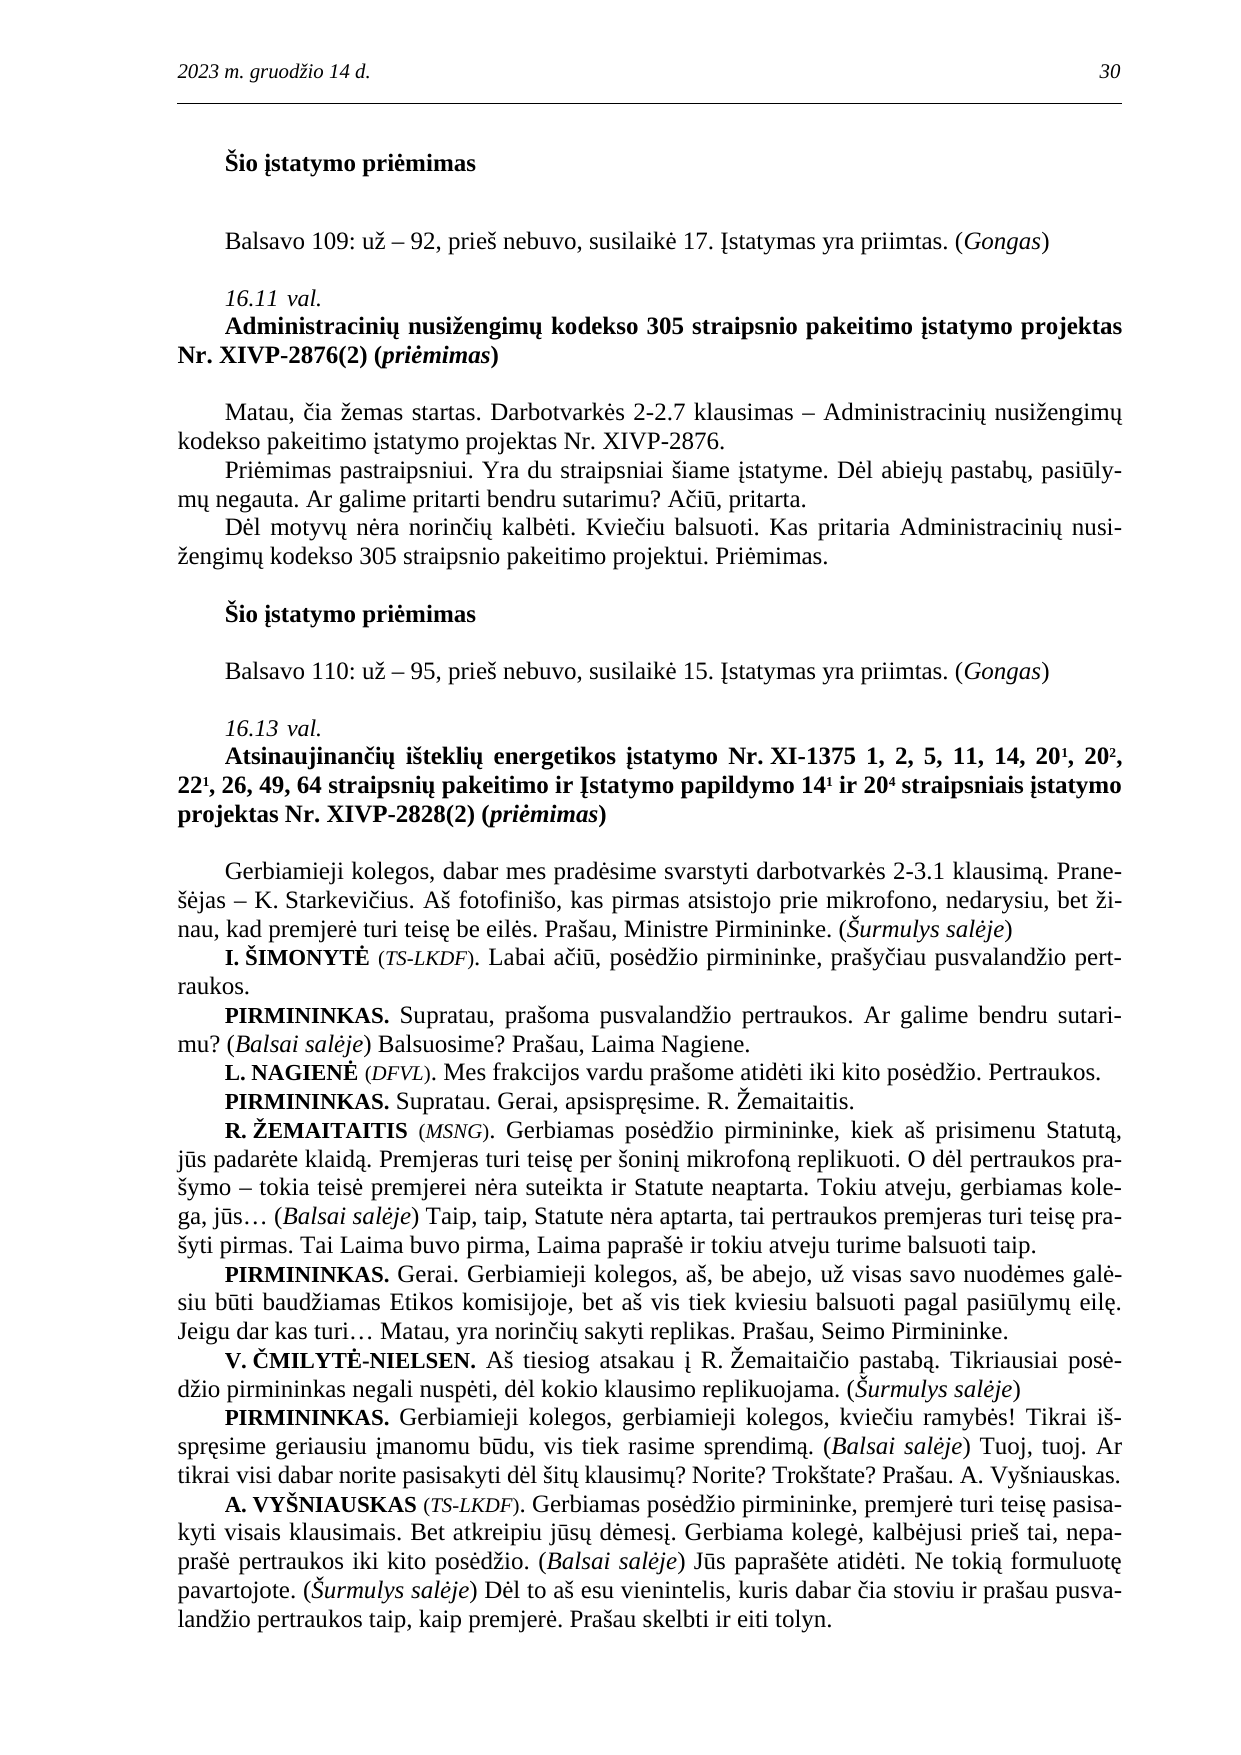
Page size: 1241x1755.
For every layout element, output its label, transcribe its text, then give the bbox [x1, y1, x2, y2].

text I. ŠIMONYTĖ (TS-LKDF). La­bai ačiū, po­sė­džio pir­mi­nin­ke, pra­šy­čiau pus­va­lan­džio per­t­rau­kos. [177, 942, 1122, 1000]
text A. VYŠNIAUSKAS (TS-LKDF). Ger­bia­mas po­sė­džio pir­mi­nin­ke, prem­je­rė tu­ri tei­sę pa­si­sa­ky­ti vi­sais klau­si­mais. Bet at­krei­piu jū­sų dė­me­sį. Ger­bia­ma ko­le­gė, kal­bė­ju­si prieš tai, ne­pa­pra­šė per­trau­kos iki ki­to po­sė­džio. (Bal­sai sa­lė­je) Jūs pa­pra­šė­te ati­dė­ti. Ne to­kią for­mu­luo­tę pa­var­to­jo­te. (Šur­mu­lys sa­lė­je) Dėl to aš esu vie­nin­te­lis, ku­ris da­bar čia sto­viu ir pra­šau pus­va­lan­džio per­trau­kos taip, kaip prem­je­rė. Pra­šau skelb­ti ir ei­ti to­lyn. [177, 1489, 1122, 1632]
text 16.13 val. [224, 714, 1122, 741]
text Šio įsta­ty­mo pri­ėmi­mas [177, 148, 1122, 176]
text L. NAGIENĖ (DFVL). Mes frak­ci­jos var­du pra­šo­me ati­dė­ti iki ki­to po­sė­džio. Per­trau­kos. [177, 1057, 1122, 1086]
text At­si­nau­ji­nan­čių iš­tek­lių ener­ge­ti­kos įsta­ty­mo Nr. XI-1375 1, 2, 5, 11, 14, 201, 202, 221, 26, 49, 64 straips­nių pa­kei­ti­mo ir Įsta­ty­mo pa­pil­dy­mo 141 ir 204 straips­niais įstatymo pro­jek­tas Nr. XIVP-2828(2) (pri­ėmi­mas) [177, 741, 1122, 827]
text Dėl mo­ty­vų nė­ra no­rin­čių kal­bė­ti. Kvie­čiu bal­suo­ti. Kas pri­ta­ria Ad­mi­nist­ra­ci­nių nu­si­žen­gi­mų ko­dek­so 305 straips­nio pa­kei­ti­mo pro­jek­tui. Pri­ėmi­mas. [177, 512, 1122, 570]
text R. ŽEMAITAITIS (MSNG). Ger­bia­mas po­sė­džio pir­mi­nin­ke, kiek aš pri­si­me­nu Sta­tu­tą, jūs pa­da­rė­te klai­dą. Prem­je­ras tu­ri tei­sę per šo­ni­nį mik­ro­fo­ną re­pli­kuo­ti. O dėl per­trau­kos pra­šy­mo – to­kia tei­sė prem­je­rei nė­ra su­teik­ta ir Sta­tu­te ne­ap­tar­ta. To­kiu at­ve­ju, ger­bia­mas ko­le­ga, jūs… (Bal­sai sa­lė­je) Taip, taip, Sta­tu­te nė­ra ap­tar­ta, tai per­trau­kos prem­je­ras tu­ri tei­sę pra­šy­ti pir­mas. Tai Lai­ma bu­vo pir­ma, Lai­ma pa­pra­šė ir to­kiu at­ve­ju tu­ri­me bal­suo­ti taip. [177, 1115, 1122, 1259]
text Ma­tau, čia že­mas star­tas. Dar­bo­tvarkės 2-2.7 klau­si­mas – Ad­mi­nist­ra­ci­nių nu­si­žen­gi­mų ko­dek­so pa­kei­ti­mo įsta­ty­mo pro­jek­tas Nr. XIVP-2876. [177, 397, 1122, 455]
text Pri­ėmi­mas pa­straips­niui. Yra du straips­niai šia­me įsta­ty­me. Dėl abie­jų pa­sta­bų, pa­siū­ly­mų ne­gau­ta. Ar ga­li­me pri­tar­ti ben­dru su­ta­ri­mu? Ačiū, pri­tar­ta. [177, 455, 1122, 512]
text Ger­bia­mie­ji ko­le­gos, da­bar mes pra­dė­si­me svars­ty­ti dar­bo­tvarkės 2-3.1 klau­si­mą. Pra­ne­šė­jas – K. Star­ke­vi­čius. Aš fo­to­fi­ni­šo, kas pir­mas at­si­sto­jo prie mik­ro­fo­no, ne­da­ry­siu, bet ži­nau, kad prem­je­rė tu­ri tei­sę be ei­lės. Pra­šau, Mi­nist­re Pir­mi­nin­ke. (Šur­mu­lys sa­lė­je) [177, 856, 1122, 942]
text Šio įsta­ty­mo pri­ėmi­mas [177, 599, 1122, 627]
text Bal­sa­vo 109: už – 92, prieš ne­bu­vo, su­si­lai­kė 17. Įsta­ty­mas yra pri­im­tas. (Gon­gas) [177, 226, 1122, 255]
text Bal­sa­vo 110: už – 95, prieš ne­bu­vo, su­si­lai­kė 15. Įsta­ty­mas yra pri­im­tas. (Gon­gas) [177, 656, 1122, 685]
text PIRMININKAS. Ge­rai. Ger­bia­mie­ji ko­le­gos, aš, be abe­jo, už vi­sas sa­vo nuo­dė­mes ga­lė­siu bū­ti bau­džia­mas Eti­kos ko­mi­si­jo­je, bet aš vis tiek kvie­siu bal­suo­ti pa­gal pa­siū­ly­mų ei­lę. Jei­gu dar kas tu­ri… Ma­tau, yra no­rin­čių sa­ky­ti re­pli­kas. Pra­šau, Sei­mo Pir­mi­nin­ke. [177, 1259, 1122, 1345]
text V. ČMILYTĖ-NIELSEN. Aš tie­siog at­sa­kau į R. Že­mai­tai­čio pa­sta­bą. Tik­riau­siai po­sė­džio pir­mi­nin­kas ne­ga­li nu­spė­ti, dėl ko­kio klau­si­mo re­pli­kuo­ja­ma. (Šur­mu­lys sa­lė­je) [177, 1345, 1122, 1402]
text 16.11 val. [224, 283, 1122, 311]
text PIRMININKAS. Su­pra­tau. Ge­rai, ap­si­sprę­si­me. R. Že­mai­tai­tis. [177, 1086, 1122, 1115]
text PIRMININKAS. Su­pra­tau, pra­šo­ma pus­va­lan­džio per­trau­kos. Ar ga­li­me ben­dru su­ta­ri­mu? (Bal­sai sa­lė­je) Bal­suo­si­me? Pra­šau, Lai­ma Na­gie­ne. [177, 1000, 1122, 1057]
text PIRMININKAS. Ger­bia­mie­ji ko­le­gos, ger­bia­mie­ji ko­le­gos, kvie­čiu ra­my­bės! Tik­rai iš­sprę­si­me ge­riau­siu įma­no­mu bū­du, vis tiek ra­si­me spren­di­mą. (Bal­sai sa­lė­je) Tuoj, tuoj. Ar tik­rai vi­si da­bar no­ri­te pa­si­sa­ky­ti dėl ši­tų klau­si­mų? No­ri­te? Trokš­ta­te? Pra­šau. A. Vyš­niaus­kas. [177, 1402, 1122, 1489]
text Ad­mi­nist­ra­ci­nių nu­si­žen­gi­mų ko­dek­so 305 straips­nio pa­kei­ti­mo įsta­ty­mo pro­jek­tas Nr. XIVP-2876(2) (pri­ėmi­mas) [177, 311, 1122, 369]
